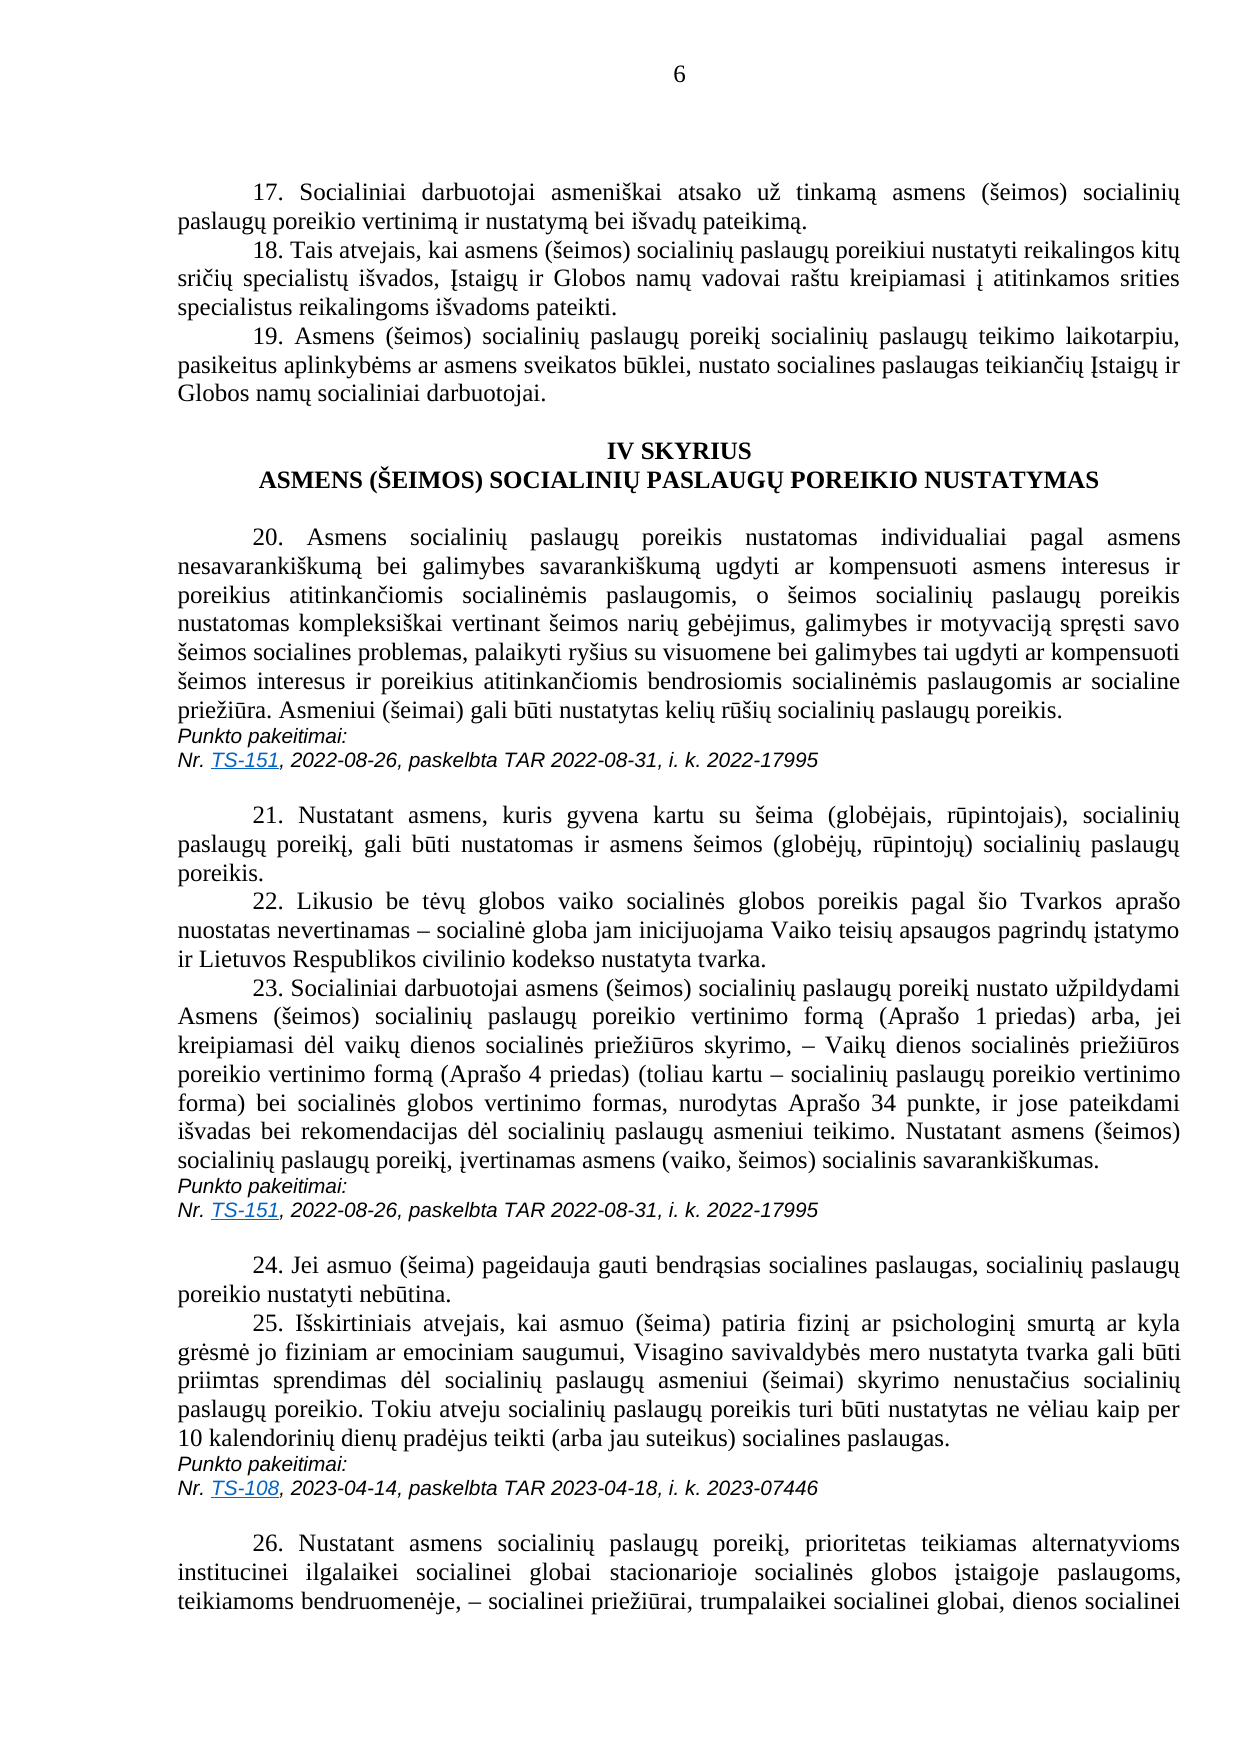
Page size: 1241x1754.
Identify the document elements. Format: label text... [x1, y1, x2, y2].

text 19. Asmens (šeimos) socialinių paslaugų poreikį socialinių paslaugų teikimo laikotarpiu, pasikeitus aplinkybėms ar asmens sveikatos būklei, nustato socialines paslaugas teikiančių Įstaigų ir Globos namų socialiniai darbuotojai. [177, 321, 1181, 407]
text Punkto pakeitimai: [177, 1174, 1181, 1198]
text 25. Išskirtiniais atvejais, kai asmuo (šeima) patiria fizinį ar psichologinį smurtą ar kyla grėsmė jo fiziniam ar emociniam saugumui, Visagino savivaldybės mero nustatyta tvarka gali būti priimtas sprendimas dėl socialinių paslaugų asmeniui (šeimai) skyrimo nenustačius socialinių paslaugų poreikio. Tokiu atveju socialinių paslaugų poreikis turi būti nustatytas ne vėliau kaip per 10 kalendorinių dienų pradėjus teikti (arba jau suteikus) socialines paslaugas. [177, 1308, 1181, 1452]
text Punkto pakeitimai: [177, 1452, 1181, 1476]
text 20. Asmens socialinių paslaugų poreikis nustatomas individualiai pagal asmens nesavarankiškumą bei galimybes savarankiškumą ugdyti ar kompensuoti asmens interesus ir poreikius atitinkančiomis socialinėmis paslaugomis, o šeimos socialinių paslaugų poreikis nustatomas kompleksiškai vertinant šeimos narių gebėjimus, galimybes ir motyvaciją spręsti savo šeimos socialines problemas, palaikyti ryšius su visuomene bei galimybes tai ugdyti ar kompensuoti šeimos interesus ir poreikius atitinkančiomis bendrosiomis socialinėmis paslaugomis ar socialine priežiūra. Asmeniui (šeimai) gali būti nustatytas kelių rūšių socialinių paslaugų poreikis. [177, 522, 1181, 723]
text 18. Tais atvejais, kai asmens (šeimos) socialinių paslaugų poreikiui nustatyti reikalingos kitų sričių specialistų išvados, Įstaigų ir Globos namų vadovai raštu kreipiamasi į atitinkamos srities specialistus reikalingoms išvadoms pateikti. [177, 235, 1181, 321]
text Nr. TS-151, 2022-08-26, paskelbta TAR 2022-08-31, i. k. 2022-17995 [177, 747, 1181, 771]
text 23. Socialiniai darbuotojai asmens (šeimos) socialinių paslaugų poreikį nustato užpildydami Asmens (šeimos) socialinių paslaugų poreikio vertinimo formą (Aprašo 1 priedas) arba, jei kreipiamasi dėl vaikų dienos socialinės priežiūros skyrimo, – Vaikų dienos socialinės priežiūros poreikio vertinimo formą (Aprašo 4 priedas) (toliau kartu – socialinių paslaugų poreikio vertinimo forma) bei socialinės globos vertinimo formas, nurodytas Aprašo 34 punkte, ir jose pateikdami išvadas bei rekomendacijas dėl socialinių paslaugų asmeniui teikimo. Nustatant asmens (šeimos) socialinių paslaugų poreikį, įvertinamas asmens (vaiko, šeimos) socialinis savarankiškumas. [177, 973, 1181, 1174]
text IV SKYRIUS [177, 436, 1181, 465]
text 21. Nustatant asmens, kuris gyvena kartu su šeima (globėjais, rūpintojais), socialinių paslaugų poreikį, gali būti nustatomas ir asmens šeimos (globėjų, rūpintojų) socialinių paslaugų poreikis. [177, 800, 1181, 886]
text 26. Nustatant asmens socialinių paslaugų poreikį, prioritetas teikiamas alternatyvioms institucinei ilgalaikei socialinei globai stacionarioje socialinės globos įstaigoje paslaugoms, teikiamoms bendruomenėje, – socialinei priežiūrai, trumpalaikei socialinei globai, dienos socialinei [177, 1528, 1181, 1615]
text 24. Jei asmuo (šeima) pageidauja gauti bendrąsias socialines paslaugas, socialinių paslaugų poreikio nustatyti nebūtina. [177, 1251, 1181, 1308]
text 22. Likusio be tėvų globos vaiko socialinės globos poreikis pagal šio Tvarkos aprašo nuostatas nevertinamas – socialinė globa jam inicijuojama Vaiko teisių apsaugos pagrindų įstatymo ir Lietuvos Respublikos civilinio kodekso nustatyta tvarka. [177, 886, 1181, 973]
text ASMENS (ŠEIMOS) SOCIALINIŲ PASLAUGŲ POREIKIO NUSTATYMAS [177, 465, 1181, 493]
text 17. Socialiniai darbuotojai asmeniškai atsako už tinkamą asmens (šeimos) socialinių paslaugų poreikio vertinimą ir nustatymą bei išvadų pateikimą. [177, 177, 1181, 235]
text Punkto pakeitimai: [177, 723, 1181, 747]
text Nr. TS-151, 2022-08-26, paskelbta TAR 2022-08-31, i. k. 2022-17995 [177, 1198, 1181, 1222]
text Nr. TS-108, 2023-04-14, paskelbta TAR 2023-04-18, i. k. 2023-07446 [177, 1476, 1181, 1500]
